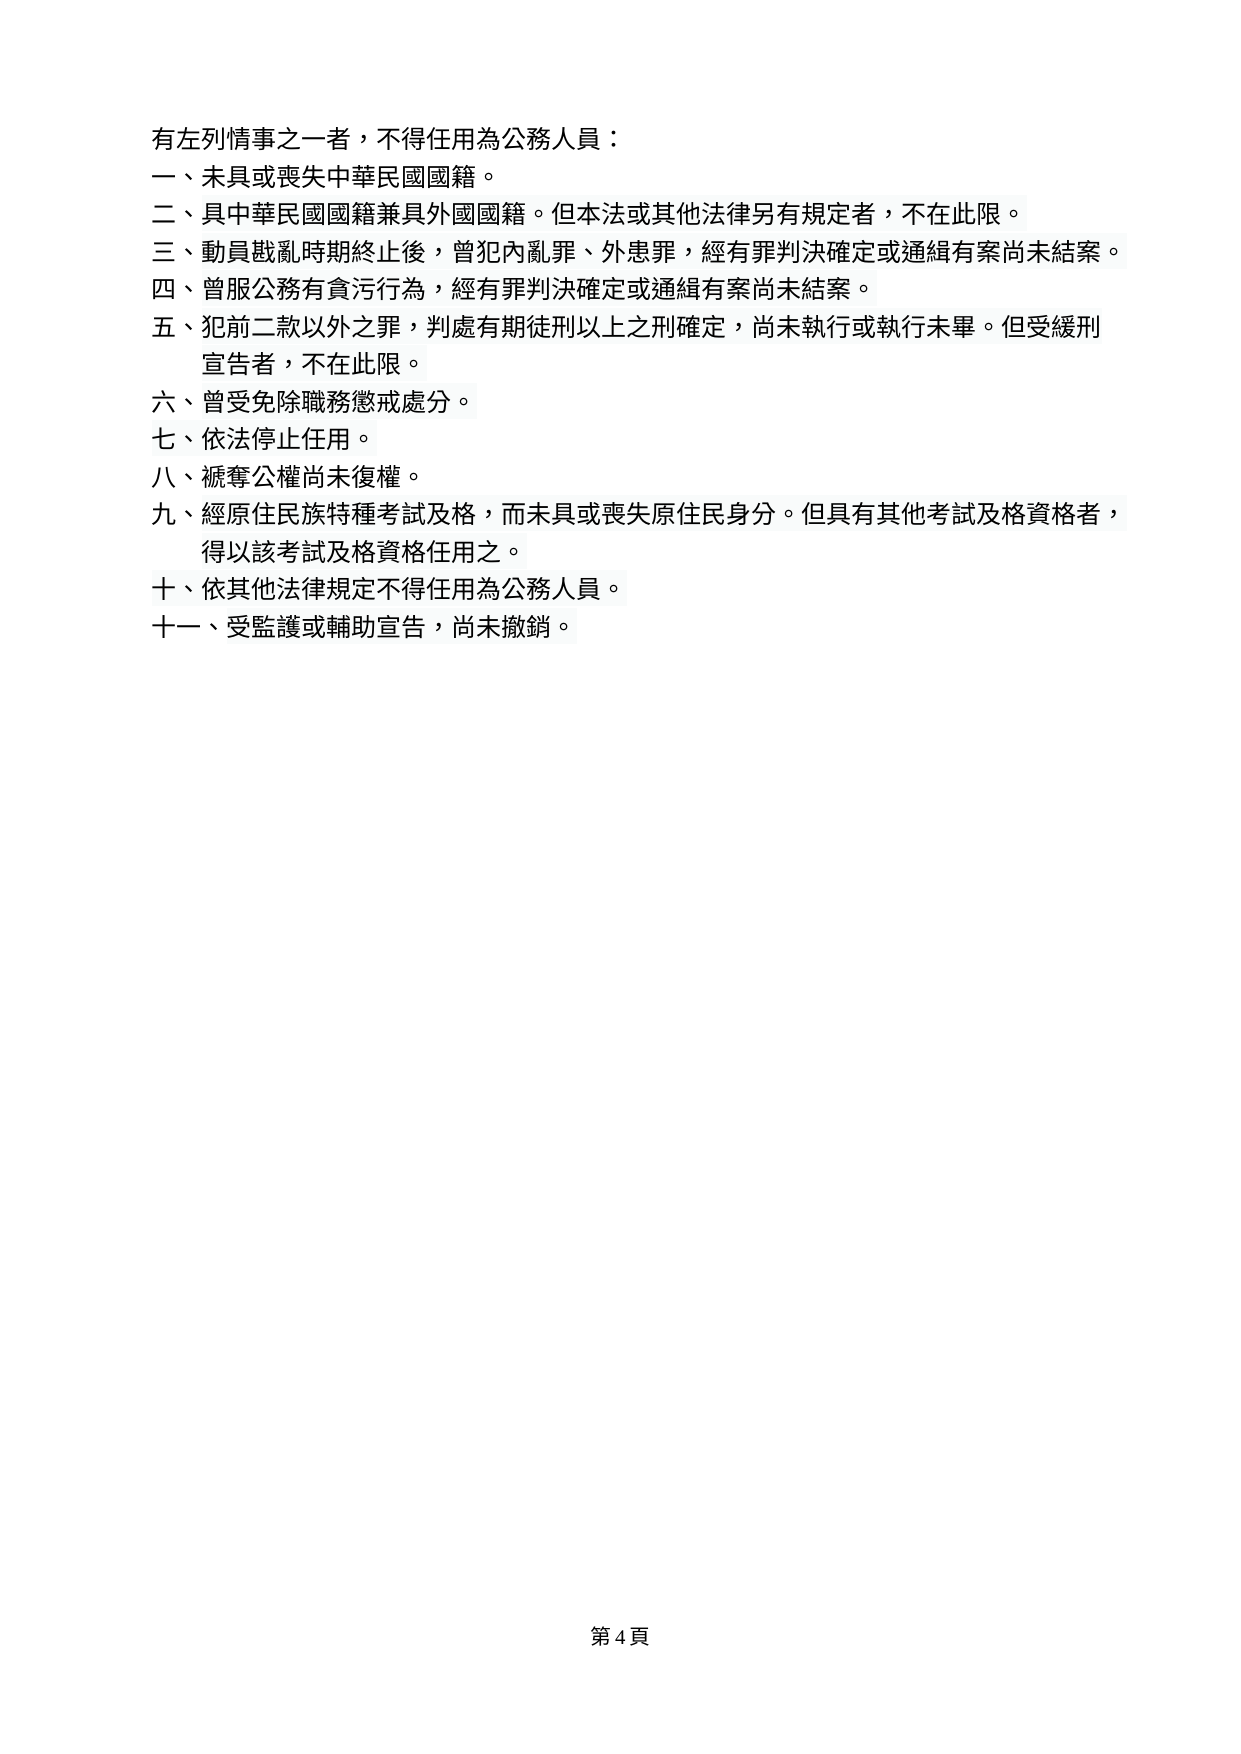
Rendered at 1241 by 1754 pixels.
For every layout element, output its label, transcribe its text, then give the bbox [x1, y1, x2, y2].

text 十一、受監護或輔助宣告，尚未撤銷。 [152, 607, 1116, 644]
text 九、經原住民族特種考試及格，而未具或喪失原住民身分。但具有其他考試及格資格者，得以該考試及格資格任用之。 [152, 494, 1116, 569]
text 七、依法停止任用。 [152, 419, 1116, 457]
text 一、未具或喪失中華民國國籍。 [152, 157, 1116, 194]
text 八、褫奪公權尚未復權。 [152, 457, 1116, 494]
text 五、犯前二款以外之罪，判處有期徒刑以上之刑確定，尚未執行或執行未畢。但受緩刑宣告者，不在此限。 [152, 307, 1116, 382]
text 六、曾受免除職務懲戒處分。 [152, 382, 1116, 419]
text 二、具中華民國國籍兼具外國國籍。但本法或其他法律另有規定者，不在此限。 [152, 194, 1116, 232]
text 有左列情事之一者，不得任用為公務人員： [152, 119, 1116, 157]
text 十、依其他法律規定不得任用為公務人員。 [152, 569, 1116, 607]
text 三、動員戡亂時期終止後，曾犯內亂罪、外患罪，經有罪判決確定或通緝有案尚未結案。 [152, 232, 1116, 269]
text 四、曾服公務有貪污行為，經有罪判決確定或通緝有案尚未結案。 [152, 269, 1116, 307]
